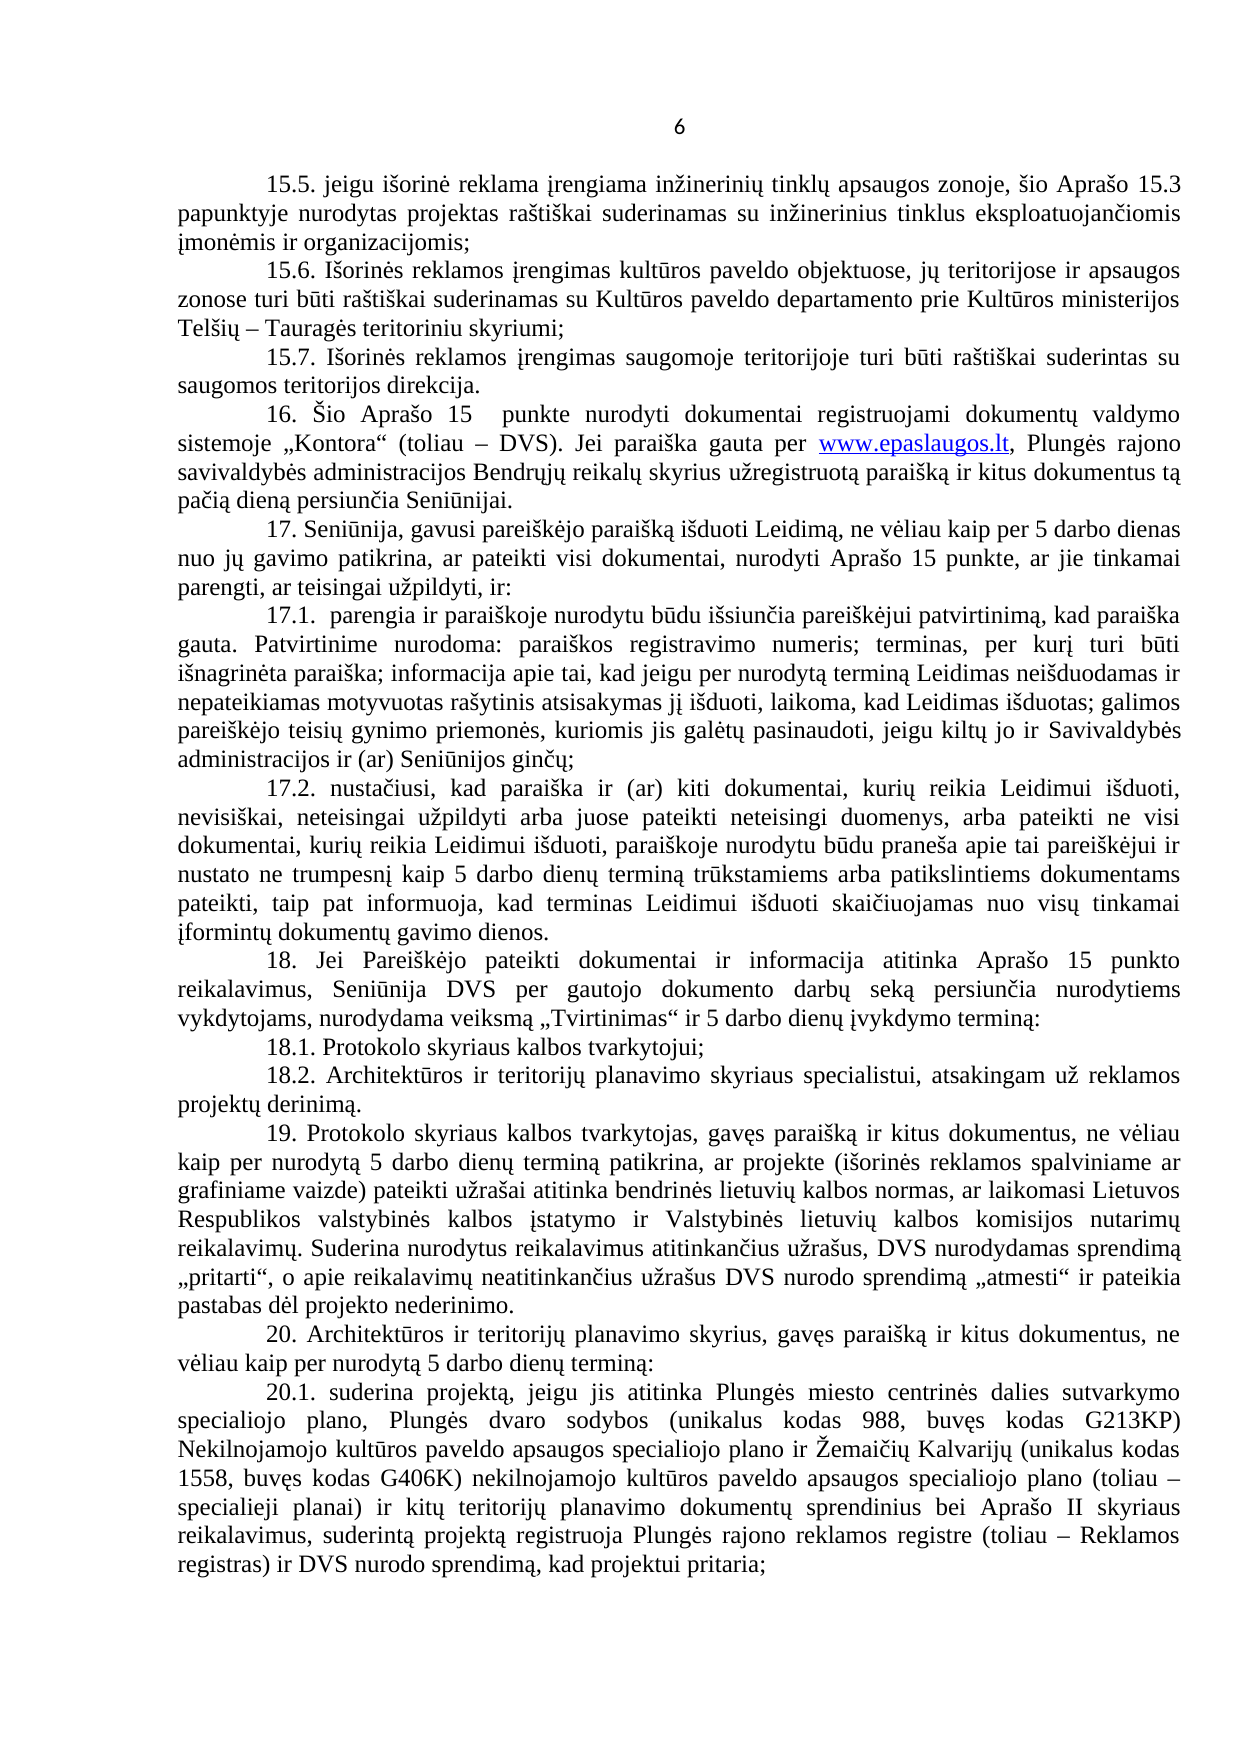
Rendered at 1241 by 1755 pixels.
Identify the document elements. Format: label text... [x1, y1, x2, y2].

text 15.5. jeigu išorinė reklama įrengiama inžinerinių tinklų apsaugos zonoje, šio Aprašo 15.3 papunktyje nurodytas projektas raštiškai suderinamas su inžinerinius tinklus eksploatuojančiomis įmonėmis ir organizacijomis; [177, 169, 1181, 255]
text 20.1. suderina projektą, jeigu jis atitinka Plungės miesto centrinės dalies sutvarkymo specialiojo plano, Plungės dvaro sodybos (unikalus kodas 988, buvęs kodas G213KP) Nekilnojamojo kultūros paveldo apsaugos specialiojo plano ir Žemaičių Kalvarijų (unikalus kodas 1558, buvęs kodas G406K) nekilnojamojo kultūros paveldo apsaugos specialiojo plano (toliau – specialieji planai) ir kitų teritorijų planavimo dokumentų sprendinius bei Aprašo II skyriaus reikalavimus, suderintą projektą registruoja Plungės rajono reklamos registre (toliau – Reklamos registras) ir DVS nurodo sprendimą, kad projektui pritaria; [177, 1377, 1181, 1578]
text 17. Seniūnija, gavusi pareiškėjo paraišką išduoti Leidimą, ne vėliau kaip per 5 darbo dienas nuo jų gavimo patikrina, ar pateikti visi dokumentai, nurodyti Aprašo 15 punkte, ar jie tinkamai parengti, ar teisingai užpildyti, ir: [177, 514, 1181, 600]
text 18.1. Protokolo skyriaus kalbos tvarkytojui; [177, 1032, 1181, 1060]
text 17.1. parengia ir paraiškoje nurodytu būdu išsiunčia pareiškėjui patvirtinimą, kad paraiška gauta. Patvirtinime nurodoma: paraiškos registravimo numeris; terminas, per kurį turi būti išnagrinėta paraiška; informacija apie tai, kad jeigu per nurodytą terminą Leidimas neišduodamas ir nepateikiamas motyvuotas rašytinis atsisakymas jį išduoti, laikoma, kad Leidimas išduotas; galimos pareiškėjo teisių gynimo priemonės, kuriomis jis galėtų pasinaudoti, jeigu kiltų jo ir Savivaldybės administracijos ir (ar) Seniūnijos ginčų; [177, 600, 1181, 773]
text 20. Architektūros ir teritorijų planavimo skyrius, gavęs paraišką ir kitus dokumentus, ne vėliau kaip per nurodytą 5 darbo dienų terminą: [177, 1319, 1181, 1377]
text 18. Jei Pareiškėjo pateikti dokumentai ir informacija atitinka Aprašo 15 punkto reikalavimus, Seniūnija DVS per gautojo dokumento darbų seką persiunčia nurodytiems vykdytojams, nurodydama veiksmą „Tvirtinimas“ ir 5 darbo dienų įvykdymo terminą: [177, 945, 1181, 1032]
text 15.6. Išorinės reklamos įrengimas kultūros paveldo objektuose, jų teritorijose ir apsaugos zonose turi būti raštiškai suderinamas su Kultūros paveldo departamento prie Kultūros ministerijos Telšių – Tauragės teritoriniu skyriumi; [177, 255, 1181, 342]
text 17.2. nustačiusi, kad paraiška ir (ar) kiti dokumentai, kurių reikia Leidimui išduoti, nevisiškai, neteisingai užpildyti arba juose pateikti neteisingi duomenys, arba pateikti ne visi dokumentai, kurių reikia Leidimui išduoti, paraiškoje nurodytu būdu praneša apie tai pareiškėjui ir nustato ne trumpesnį kaip 5 darbo dienų terminą trūkstamiems arba patikslintiems dokumentams pateikti, taip pat informuoja, kad terminas Leidimui išduoti skaičiuojamas nuo visų tinkamai įformintų dokumentų gavimo dienos. [177, 773, 1181, 945]
text 15.7. Išorinės reklamos įrengimas saugomoje teritorijoje turi būti raštiškai suderintas su saugomos teritorijos direkcija. [177, 342, 1181, 399]
text 19. Protokolo skyriaus kalbos tvarkytojas, gavęs paraišką ir kitus dokumentus, ne vėliau kaip per nurodytą 5 darbo dienų terminą patikrina, ar projekte (išorinės reklamos spalviniame ar grafiniame vaizde) pateikti užrašai atitinka bendrinės lietuvių kalbos normas, ar laikomasi Lietuvos Respublikos valstybinės kalbos įstatymo ir Valstybinės lietuvių kalbos komisijos nutarimų reikalavimų. Suderina nurodytus reikalavimus atitinkančius užrašus, DVS nurodydamas sprendimą „pritarti“, o apie reikalavimų neatitinkančius užrašus DVS nurodo sprendimą „atmesti“ ir pateikia pastabas dėl projekto nederinimo. [177, 1118, 1181, 1319]
text 16. Šio Aprašo 15 punkte nurodyti dokumentai registruojami dokumentų valdymo sistemoje „Kontora“ (toliau – DVS). Jei paraiška gauta per www.epaslaugos.lt, Plungės rajono savivaldybės administracijos Bendrųjų reikalų skyrius užregistruotą paraišką ir kitus dokumentus tą pačią dieną persiunčia Seniūnijai. [177, 399, 1181, 514]
text 18.2. Architektūros ir teritorijų planavimo skyriaus specialistui, atsakingam už reklamos projektų derinimą. [177, 1060, 1181, 1118]
